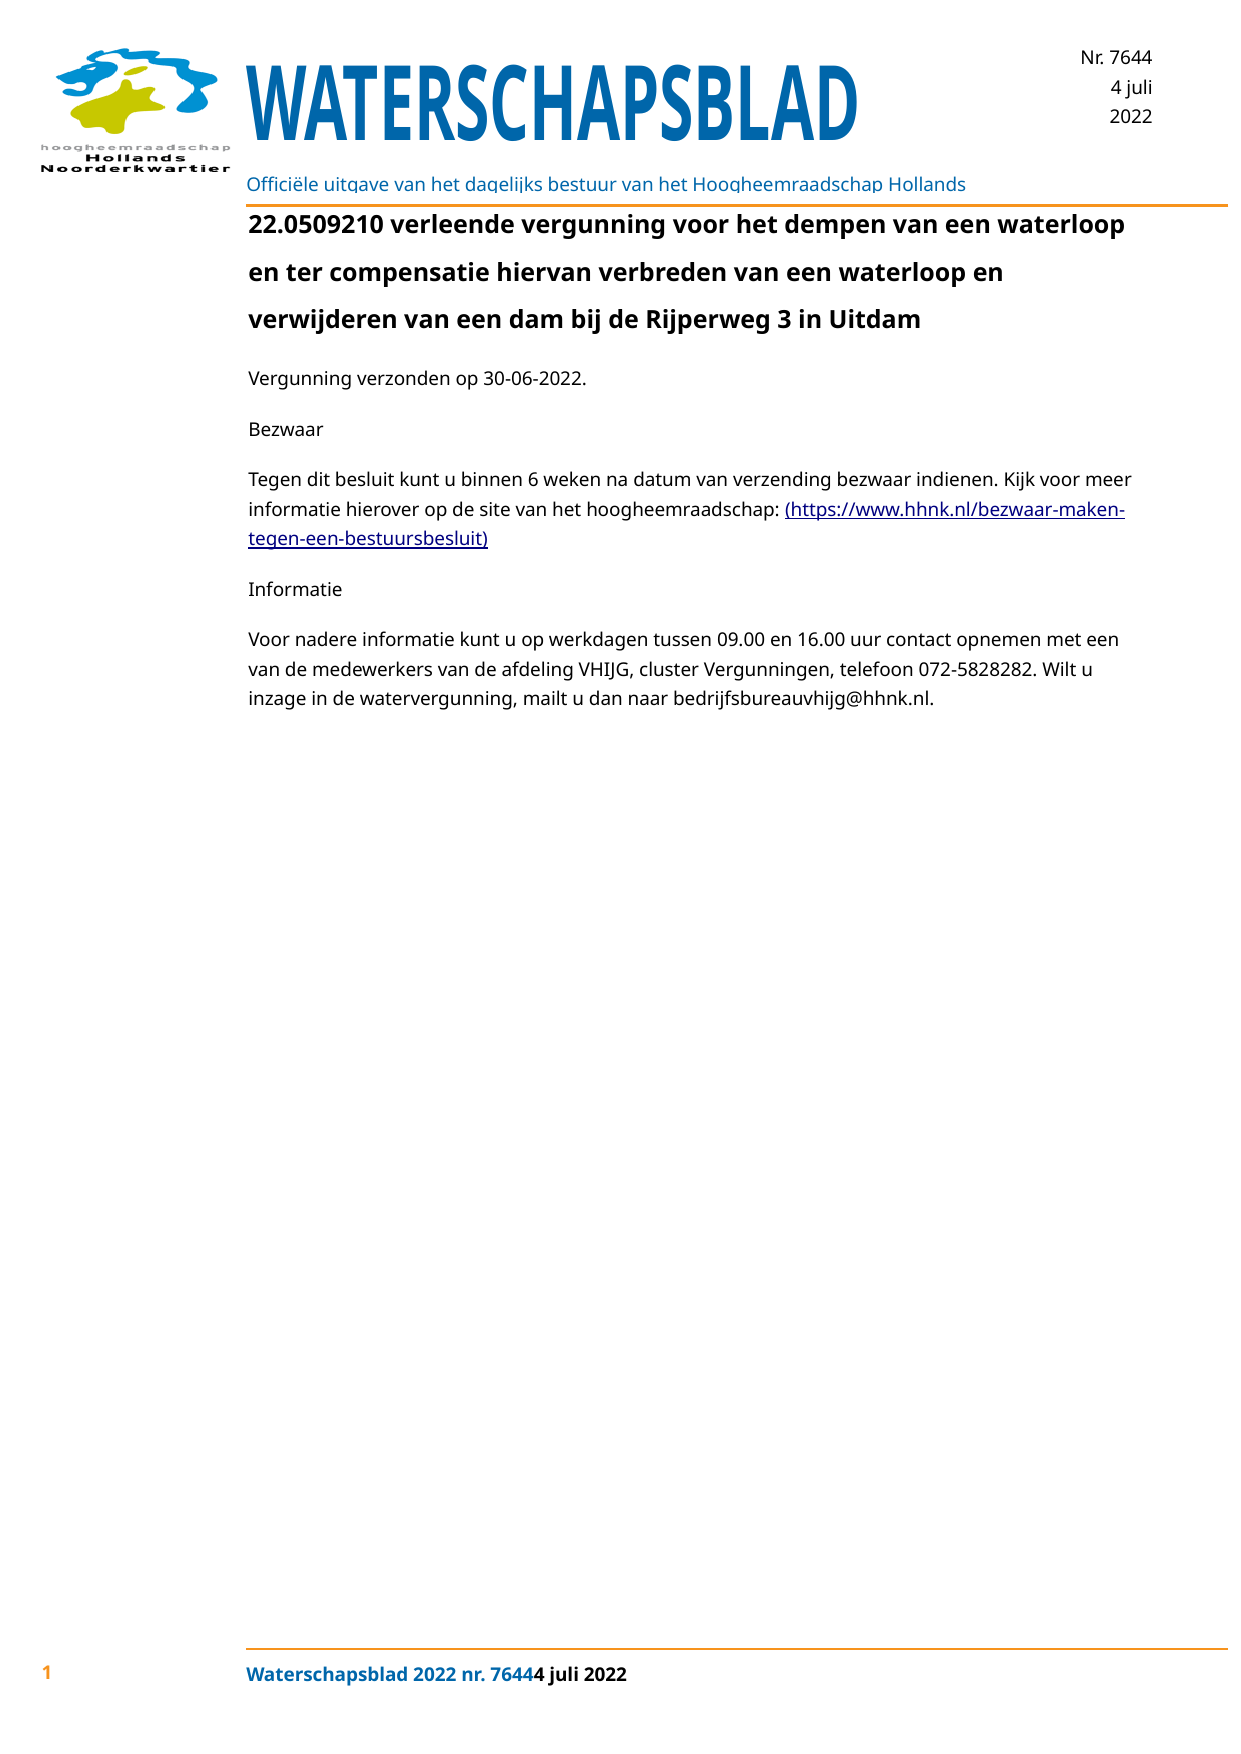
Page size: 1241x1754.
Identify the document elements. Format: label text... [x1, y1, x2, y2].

text Informatie [248, 576, 1152, 602]
picture [41, 47, 231, 172]
text Tegen dit besluit kunt u binnen 6 weken na datum van verzending bezwaar indienen. Kijk voor meer informatie hierover op de site van het hoogheemraadschap: (https://www.hhnk.nl/bezwaar-maken-tegen-een-bestuursbesluit) [248, 466, 1152, 551]
text 22.0509210 verleende vergunning voor het dempen van een waterloop en ter compensatie hiervan verbreden van een waterloop en verwijderen van een dam bij de Rijperweg 3 in Uitdam [248, 207, 1152, 336]
text Vergunning verzonden op 30-06-2022. [248, 366, 1152, 391]
text Voor nadere informatie kunt u op werkdagen tussen 09.00 en 16.00 uur contact opnemen met een van de medewerkers van de afdeling VHIJG, cluster Vergunningen, telefoon 072-5828282. Wilt u inzage in de watervergunning, mailt u dan naar bedrijfsbureauvhijg@hhnk.nl. [248, 626, 1152, 711]
text Bezwaar [248, 416, 1152, 442]
